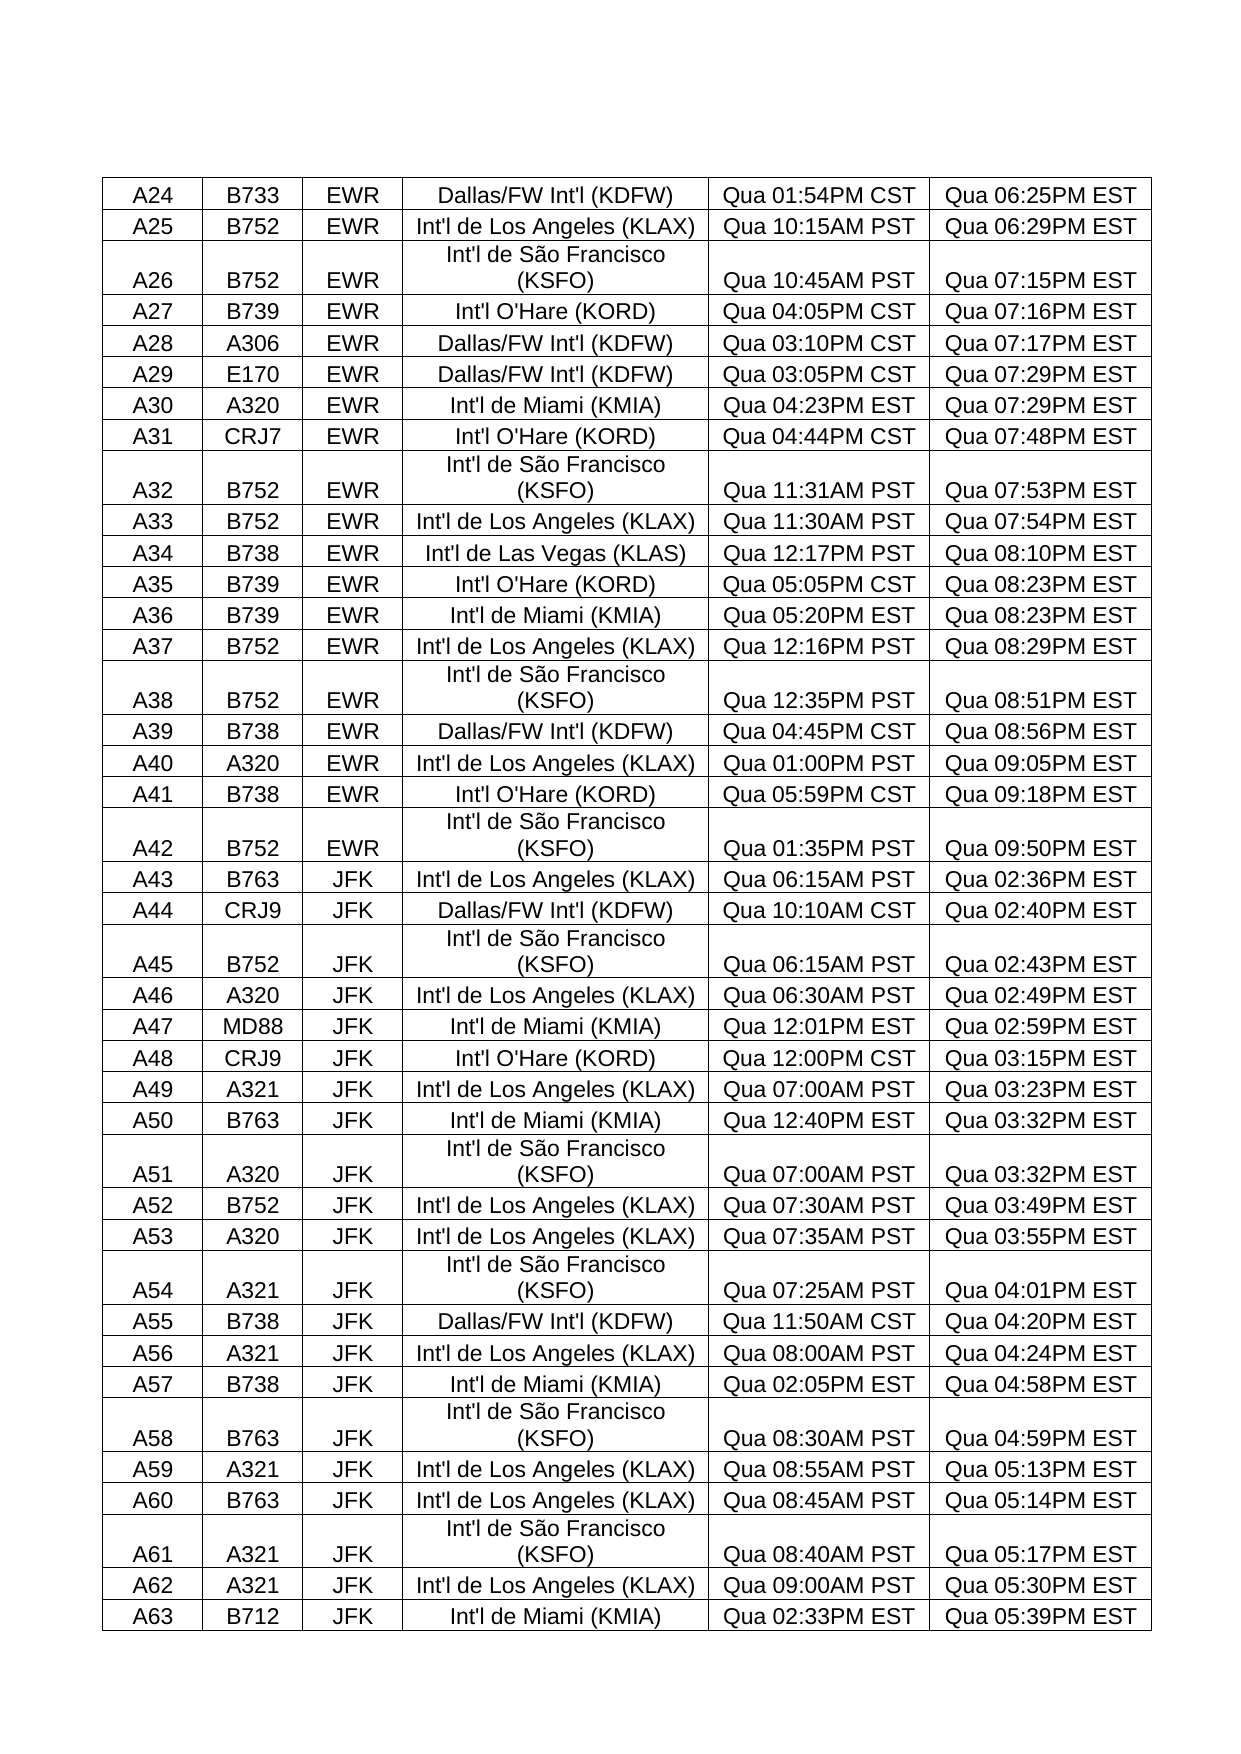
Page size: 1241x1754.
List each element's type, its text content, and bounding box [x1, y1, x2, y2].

table_cell B752 [203, 210, 302, 240]
table_cell A25 [103, 210, 202, 240]
table_cell Qua 02:36PM EST [930, 862, 1151, 892]
table_cell A32 [103, 451, 202, 503]
table_cell JFK [303, 1188, 402, 1218]
table_cell EWR [303, 505, 402, 535]
table_cell A55 [103, 1305, 202, 1335]
table_cell EWR [303, 661, 402, 713]
table_cell Qua 12:00PM CST [709, 1041, 929, 1071]
table_cell A36 [103, 598, 202, 628]
table_cell JFK [303, 1398, 402, 1451]
table_cell Qua 07:30AM PST [709, 1188, 929, 1218]
table_cell A61 [103, 1515, 202, 1567]
table_cell JFK [303, 1251, 402, 1303]
table_cell Qua 03:05PM CST [709, 357, 929, 387]
table_cell JFK [303, 1103, 402, 1133]
table_cell Qua 08:55AM PST [709, 1452, 929, 1482]
table_cell Int'l de Miami (KMIA) [403, 1600, 708, 1630]
table_cell Qua 10:45AM PST [709, 241, 929, 293]
table_cell B752 [203, 808, 302, 861]
table_cell Qua 05:17PM EST [930, 1515, 1151, 1567]
table_cell A42 [103, 808, 202, 861]
table_cell Qua 09:18PM EST [930, 777, 1151, 807]
table_cell Qua 12:40PM EST [709, 1103, 929, 1133]
table_cell B752 [203, 241, 302, 293]
table_cell Dallas/FW Int'l (KDFW) [403, 178, 708, 208]
table_cell A321 [203, 1515, 302, 1567]
table_cell Int'l O'Hare (KORD) [403, 777, 708, 807]
table_cell B739 [203, 295, 302, 325]
table_cell A38 [103, 661, 202, 713]
table_cell Qua 06:30AM PST [709, 978, 929, 1008]
table_cell Qua 03:49PM EST [930, 1188, 1151, 1218]
table_cell JFK [303, 925, 402, 977]
table_cell A37 [103, 630, 202, 660]
table_cell B738 [203, 1367, 302, 1397]
table_cell Qua 04:58PM EST [930, 1367, 1151, 1397]
table_cell Qua 08:10PM EST [930, 536, 1151, 566]
table_cell Int'l de Miami (KMIA) [403, 1367, 708, 1397]
table_cell A44 [103, 893, 202, 923]
table_cell Int'l de Los Angeles (KLAX) [403, 978, 708, 1008]
table_cell A63 [103, 1600, 202, 1630]
table_cell Qua 07:35AM PST [709, 1220, 929, 1250]
table_cell Qua 01:35PM PST [709, 808, 929, 861]
table_cell Int'l de Los Angeles (KLAX) [403, 505, 708, 535]
table_cell A40 [103, 746, 202, 776]
table_cell Qua 08:56PM EST [930, 715, 1151, 745]
table_cell B739 [203, 567, 302, 597]
table_cell Qua 02:49PM EST [930, 978, 1151, 1008]
table_cell CRJ7 [203, 420, 302, 450]
table_cell JFK [303, 1452, 402, 1482]
table_cell Qua 05:13PM EST [930, 1452, 1151, 1482]
table_cell EWR [303, 777, 402, 807]
table_cell B738 [203, 536, 302, 566]
table_cell A57 [103, 1367, 202, 1397]
table_cell Qua 07:53PM EST [930, 451, 1151, 503]
table_cell Int'l de São Francisco (KSFO) [403, 925, 708, 977]
table_cell Qua 09:05PM EST [930, 746, 1151, 776]
table_cell A35 [103, 567, 202, 597]
table_cell Dallas/FW Int'l (KDFW) [403, 326, 708, 356]
table_cell A59 [103, 1452, 202, 1482]
table_cell Qua 06:15AM PST [709, 925, 929, 977]
table_cell Qua 07:29PM EST [930, 357, 1151, 387]
table_cell Qua 03:15PM EST [930, 1041, 1151, 1071]
table_cell Qua 07:29PM EST [930, 388, 1151, 418]
table_cell E170 [203, 357, 302, 387]
table_cell A53 [103, 1220, 202, 1250]
table_cell Qua 08:40AM PST [709, 1515, 929, 1567]
table_cell EWR [303, 388, 402, 418]
table_cell A29 [103, 357, 202, 387]
table_cell A54 [103, 1251, 202, 1303]
table_cell Dallas/FW Int'l (KDFW) [403, 715, 708, 745]
table_cell A45 [103, 925, 202, 977]
table_cell A321 [203, 1072, 302, 1102]
table_cell Int'l de Los Angeles (KLAX) [403, 1452, 708, 1482]
table_cell JFK [303, 1336, 402, 1366]
table_cell A320 [203, 746, 302, 776]
table_cell Qua 02:59PM EST [930, 1010, 1151, 1040]
table_cell JFK [303, 893, 402, 923]
table_cell JFK [303, 1515, 402, 1567]
table_cell EWR [303, 326, 402, 356]
table_cell EWR [303, 357, 402, 387]
table_cell A28 [103, 326, 202, 356]
table_cell JFK [303, 1220, 402, 1250]
table_cell EWR [303, 241, 402, 293]
table_cell A321 [203, 1568, 302, 1598]
table_cell Qua 07:48PM EST [930, 420, 1151, 450]
table_cell Int'l de São Francisco (KSFO) [403, 1398, 708, 1451]
table_cell Qua 04:24PM EST [930, 1336, 1151, 1366]
table_cell JFK [303, 978, 402, 1008]
table_cell A321 [203, 1251, 302, 1303]
table_cell A41 [103, 777, 202, 807]
table_cell Qua 07:25AM PST [709, 1251, 929, 1303]
table_cell Qua 02:40PM EST [930, 893, 1151, 923]
table_cell B712 [203, 1600, 302, 1630]
table_cell MD88 [203, 1010, 302, 1040]
table_cell Qua 08:30AM PST [709, 1398, 929, 1451]
table_cell A51 [103, 1135, 202, 1187]
table_cell B738 [203, 1305, 302, 1335]
table_cell Qua 10:15AM PST [709, 210, 929, 240]
table_cell A24 [103, 178, 202, 208]
table_cell A30 [103, 388, 202, 418]
table_cell A321 [203, 1336, 302, 1366]
table_cell Qua 07:54PM EST [930, 505, 1151, 535]
table_cell Qua 05:14PM EST [930, 1483, 1151, 1513]
table_cell Qua 08:00AM PST [709, 1336, 929, 1366]
table_cell A26 [103, 241, 202, 293]
table_cell A56 [103, 1336, 202, 1366]
table_cell B763 [203, 862, 302, 892]
table_cell Qua 04:59PM EST [930, 1398, 1151, 1451]
table_cell B752 [203, 505, 302, 535]
table_cell Qua 03:23PM EST [930, 1072, 1151, 1102]
table_cell Dallas/FW Int'l (KDFW) [403, 1305, 708, 1335]
table_cell B752 [203, 451, 302, 503]
table_cell Qua 05:39PM EST [930, 1600, 1151, 1630]
table_cell JFK [303, 1135, 402, 1187]
table_cell EWR [303, 210, 402, 240]
table_cell Int'l de Los Angeles (KLAX) [403, 1483, 708, 1513]
table_cell JFK [303, 1483, 402, 1513]
table_cell Int'l de Los Angeles (KLAX) [403, 1072, 708, 1102]
table_cell Dallas/FW Int'l (KDFW) [403, 357, 708, 387]
table_cell B733 [203, 178, 302, 208]
table_cell Dallas/FW Int'l (KDFW) [403, 893, 708, 923]
table_cell B752 [203, 661, 302, 713]
table_cell Qua 04:05PM CST [709, 295, 929, 325]
table_cell Int'l de Los Angeles (KLAX) [403, 862, 708, 892]
table_cell A47 [103, 1010, 202, 1040]
table_cell A62 [103, 1568, 202, 1598]
table_cell B763 [203, 1398, 302, 1451]
table_cell B752 [203, 630, 302, 660]
table_cell Qua 04:23PM EST [709, 388, 929, 418]
table_cell B752 [203, 1188, 302, 1218]
table_cell JFK [303, 1072, 402, 1102]
table_cell Int'l de Miami (KMIA) [403, 1103, 708, 1133]
table_cell Qua 07:00AM PST [709, 1135, 929, 1187]
table_cell B739 [203, 598, 302, 628]
table_cell Qua 03:32PM EST [930, 1103, 1151, 1133]
table_cell Qua 01:00PM PST [709, 746, 929, 776]
table_cell A46 [103, 978, 202, 1008]
table_cell Qua 05:59PM CST [709, 777, 929, 807]
table_cell Qua 07:16PM EST [930, 295, 1151, 325]
table_cell EWR [303, 295, 402, 325]
table_cell Qua 03:55PM EST [930, 1220, 1151, 1250]
table_cell Int'l de Los Angeles (KLAX) [403, 630, 708, 660]
table_cell A27 [103, 295, 202, 325]
table_cell A33 [103, 505, 202, 535]
table_cell Int'l de Miami (KMIA) [403, 598, 708, 628]
table_cell Qua 04:45PM CST [709, 715, 929, 745]
table_cell Qua 06:15AM PST [709, 862, 929, 892]
table_cell A52 [103, 1188, 202, 1218]
table_cell Int'l de São Francisco (KSFO) [403, 1515, 708, 1567]
table_cell A320 [203, 1220, 302, 1250]
table_cell A31 [103, 420, 202, 450]
table_cell Int'l O'Hare (KORD) [403, 567, 708, 597]
table_cell Int'l de Los Angeles (KLAX) [403, 210, 708, 240]
table_cell Qua 02:33PM EST [709, 1600, 929, 1630]
table_cell Qua 08:23PM EST [930, 567, 1151, 597]
table_cell Qua 09:00AM PST [709, 1568, 929, 1598]
table_cell B738 [203, 777, 302, 807]
table_cell Int'l de São Francisco (KSFO) [403, 808, 708, 861]
table_cell Int'l de São Francisco (KSFO) [403, 1135, 708, 1187]
table_cell A321 [203, 1452, 302, 1482]
table_cell A320 [203, 388, 302, 418]
table_cell EWR [303, 630, 402, 660]
table_cell Qua 12:16PM PST [709, 630, 929, 660]
table_cell EWR [303, 451, 402, 503]
table_cell Int'l de São Francisco (KSFO) [403, 661, 708, 713]
table_cell Qua 07:00AM PST [709, 1072, 929, 1102]
table_cell Qua 04:44PM CST [709, 420, 929, 450]
table_cell CRJ9 [203, 893, 302, 923]
table_cell Qua 10:10AM CST [709, 893, 929, 923]
table_cell B752 [203, 925, 302, 977]
table_cell Int'l de Las Vegas (KLAS) [403, 536, 708, 566]
table_cell Qua 04:01PM EST [930, 1251, 1151, 1303]
table_cell Qua 06:25PM EST [930, 178, 1151, 208]
table_cell Int'l O'Hare (KORD) [403, 295, 708, 325]
table_cell JFK [303, 862, 402, 892]
table_cell Qua 08:45AM PST [709, 1483, 929, 1513]
table_cell Qua 05:20PM EST [709, 598, 929, 628]
table_cell Int'l de Los Angeles (KLAX) [403, 1220, 708, 1250]
table_cell Int'l de Miami (KMIA) [403, 388, 708, 418]
table_cell Int'l de São Francisco (KSFO) [403, 1251, 708, 1303]
table_cell A48 [103, 1041, 202, 1071]
table_cell EWR [303, 536, 402, 566]
table_cell B738 [203, 715, 302, 745]
table_cell Qua 07:17PM EST [930, 326, 1151, 356]
table_cell Int'l de Los Angeles (KLAX) [403, 1188, 708, 1218]
table_cell EWR [303, 715, 402, 745]
table_cell Qua 08:51PM EST [930, 661, 1151, 713]
table_cell Qua 05:05PM CST [709, 567, 929, 597]
table_cell Qua 04:20PM EST [930, 1305, 1151, 1335]
table_cell Qua 11:30AM PST [709, 505, 929, 535]
table_cell A58 [103, 1398, 202, 1451]
table_cell Int'l de Miami (KMIA) [403, 1010, 708, 1040]
table_cell Int'l O'Hare (KORD) [403, 420, 708, 450]
table_cell Int'l de Los Angeles (KLAX) [403, 1568, 708, 1598]
table_cell Qua 07:15PM EST [930, 241, 1151, 293]
table_cell EWR [303, 598, 402, 628]
table_cell Qua 01:54PM CST [709, 178, 929, 208]
table_cell JFK [303, 1367, 402, 1397]
table_cell Qua 03:10PM CST [709, 326, 929, 356]
table_cell JFK [303, 1305, 402, 1335]
table_cell A306 [203, 326, 302, 356]
table_cell Qua 08:23PM EST [930, 598, 1151, 628]
table_cell Qua 12:17PM PST [709, 536, 929, 566]
table_cell EWR [303, 420, 402, 450]
table_cell Qua 02:43PM EST [930, 925, 1151, 977]
table_cell Qua 03:32PM EST [930, 1135, 1151, 1187]
table_cell CRJ9 [203, 1041, 302, 1071]
table_cell A39 [103, 715, 202, 745]
table_cell A50 [103, 1103, 202, 1133]
table_cell Qua 06:29PM EST [930, 210, 1151, 240]
table_cell JFK [303, 1041, 402, 1071]
table_cell A320 [203, 978, 302, 1008]
table_cell Int'l de Los Angeles (KLAX) [403, 746, 708, 776]
table_cell Qua 02:05PM EST [709, 1367, 929, 1397]
table_cell Qua 12:01PM EST [709, 1010, 929, 1040]
table_cell Int'l de São Francisco (KSFO) [403, 241, 708, 293]
table_cell JFK [303, 1568, 402, 1598]
table_cell JFK [303, 1010, 402, 1040]
table_cell B763 [203, 1483, 302, 1513]
table_cell Qua 08:29PM EST [930, 630, 1151, 660]
table_cell Int'l O'Hare (KORD) [403, 1041, 708, 1071]
table_cell EWR [303, 178, 402, 208]
table_cell JFK [303, 1600, 402, 1630]
table_cell Qua 12:35PM PST [709, 661, 929, 713]
table_cell A320 [203, 1135, 302, 1187]
table_cell A34 [103, 536, 202, 566]
table_cell Qua 11:50AM CST [709, 1305, 929, 1335]
table_cell A43 [103, 862, 202, 892]
table_cell A49 [103, 1072, 202, 1102]
table_cell Qua 09:50PM EST [930, 808, 1151, 861]
table_cell EWR [303, 567, 402, 597]
table_cell B763 [203, 1103, 302, 1133]
table_cell Qua 05:30PM EST [930, 1568, 1151, 1598]
table_cell Int'l de Los Angeles (KLAX) [403, 1336, 708, 1366]
table_cell Int'l de São Francisco (KSFO) [403, 451, 708, 503]
table_cell EWR [303, 746, 402, 776]
table_cell EWR [303, 808, 402, 861]
table_cell Qua 11:31AM PST [709, 451, 929, 503]
table_cell A60 [103, 1483, 202, 1513]
